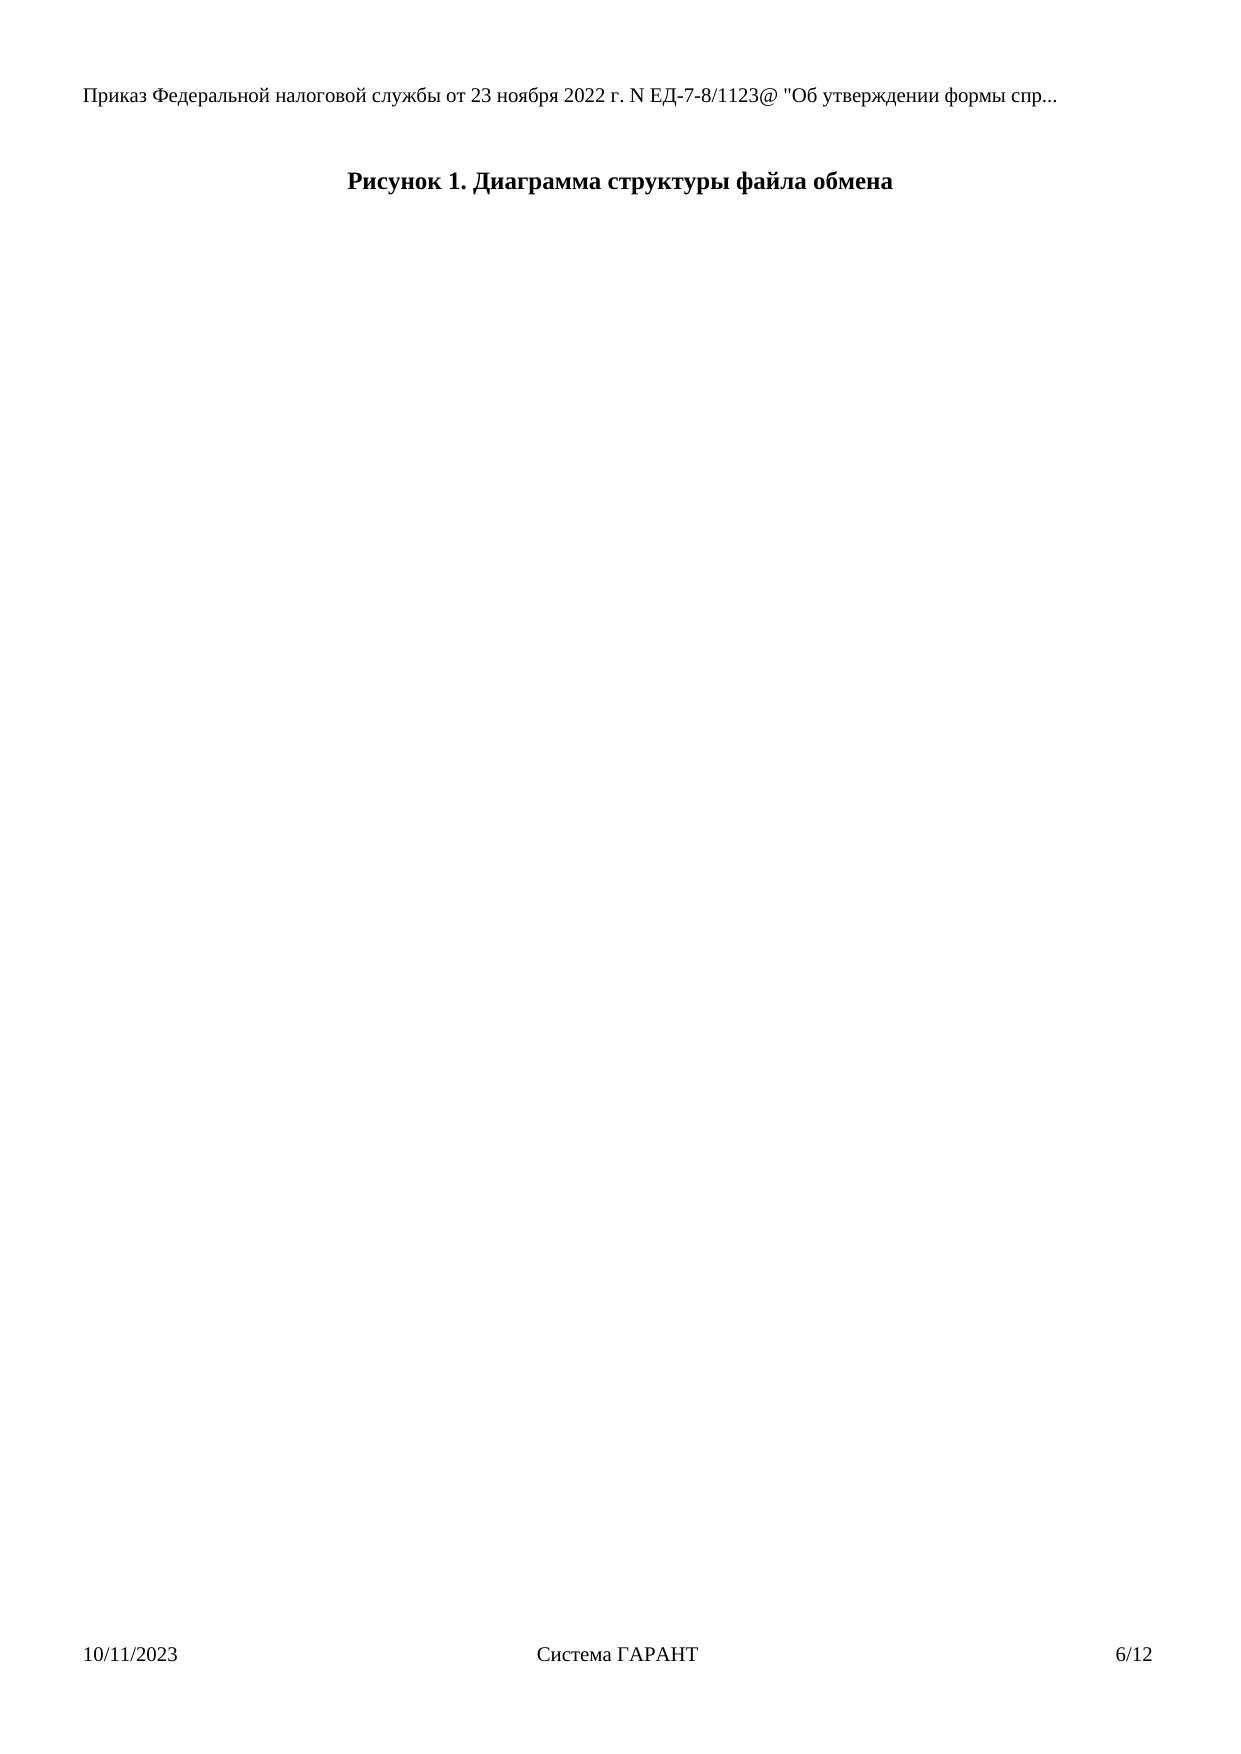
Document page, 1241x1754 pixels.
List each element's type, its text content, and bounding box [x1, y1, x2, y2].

subtitle Рисунок 1. Диаграмма структуры файла обмена [83, 166, 1157, 195]
